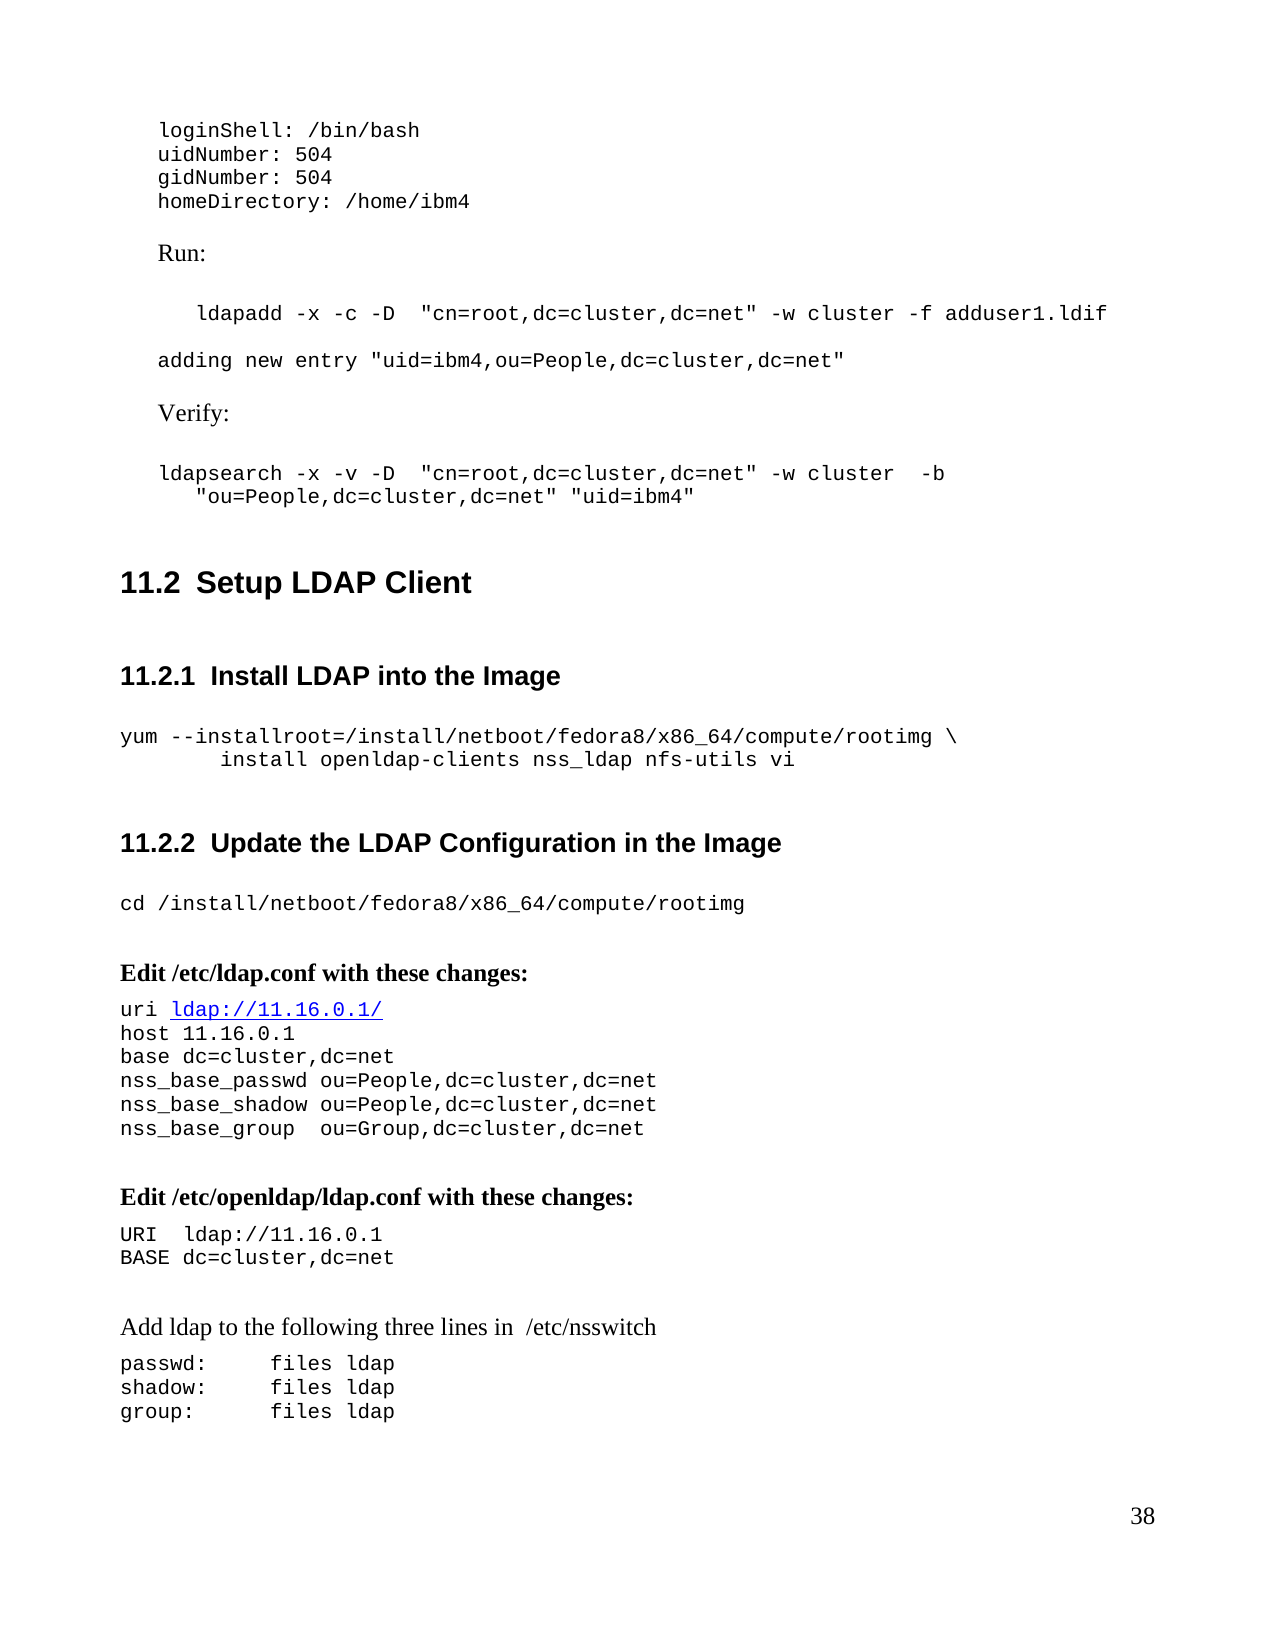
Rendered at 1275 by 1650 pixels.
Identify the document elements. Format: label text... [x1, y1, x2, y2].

text Edit /etc/ldap.conf with these changes: [120, 958, 1155, 987]
text homeDirectory: /home/ibm4 [157, 191, 1155, 214]
text Edit /etc/openldap/ldap.conf with these changes: [120, 1182, 1155, 1211]
text loginShell: /bin/bash [157, 120, 1155, 144]
text ldapadd -x -c -D "cn=root,dc=cluster,dc=net" -w cluster -f adduser1.ldif [157, 279, 1155, 327]
text nss_base_shadow ou=People,dc=cluster,dc=net [120, 1094, 1155, 1117]
text host 11.16.0.1 [120, 1023, 1155, 1047]
text nss_base_passwd ou=People,dc=cluster,dc=net [120, 1070, 1155, 1094]
text uri ldap://11.16.0.1/ [120, 999, 1155, 1023]
text ldapsearch -x -v -D "cn=root,dc=cluster,dc=net" -w cluster -b "ou=People,dc=cluster,dc=net" "uid=ibm4" [157, 463, 1155, 510]
subtitle Setup LDAP Client [120, 564, 1155, 599]
text Add ldap to the following three lines in /etc/nsswitch [120, 1312, 1155, 1341]
text base dc=cluster,dc=net [120, 1047, 1155, 1070]
subtitle Install LDAP into the Image [120, 659, 1155, 691]
text nss_base_group ou=Group,dc=cluster,dc=net [120, 1117, 1155, 1141]
text yum --installroot=/install/netboot/fedora8/x86_64/compute/rootimg \ [120, 726, 1155, 749]
text passwd: files ldap [120, 1353, 1155, 1377]
text shadow: files ldap [120, 1377, 1155, 1401]
text URI ldap://11.16.0.1 [120, 1224, 1155, 1247]
text BASE dc=cluster,dc=net [120, 1247, 1155, 1271]
text group: files ldap [120, 1401, 1155, 1424]
text cd /install/netboot/fedora8/x86_64/compute/rootimg [120, 893, 1155, 917]
text gidNumber: 504 [157, 167, 1155, 191]
subtitle Update the LDAP Configuration in the Image [120, 827, 1155, 858]
text install openldap-clients nss_ldap nfs-utils vi [120, 749, 1155, 773]
text uidNumber: 504 [157, 144, 1155, 167]
text Run: [157, 238, 1155, 267]
text adding new entry "uid=ibm4,ou=People,dc=cluster,dc=net" [157, 350, 1155, 374]
text Verify: [157, 398, 1155, 426]
